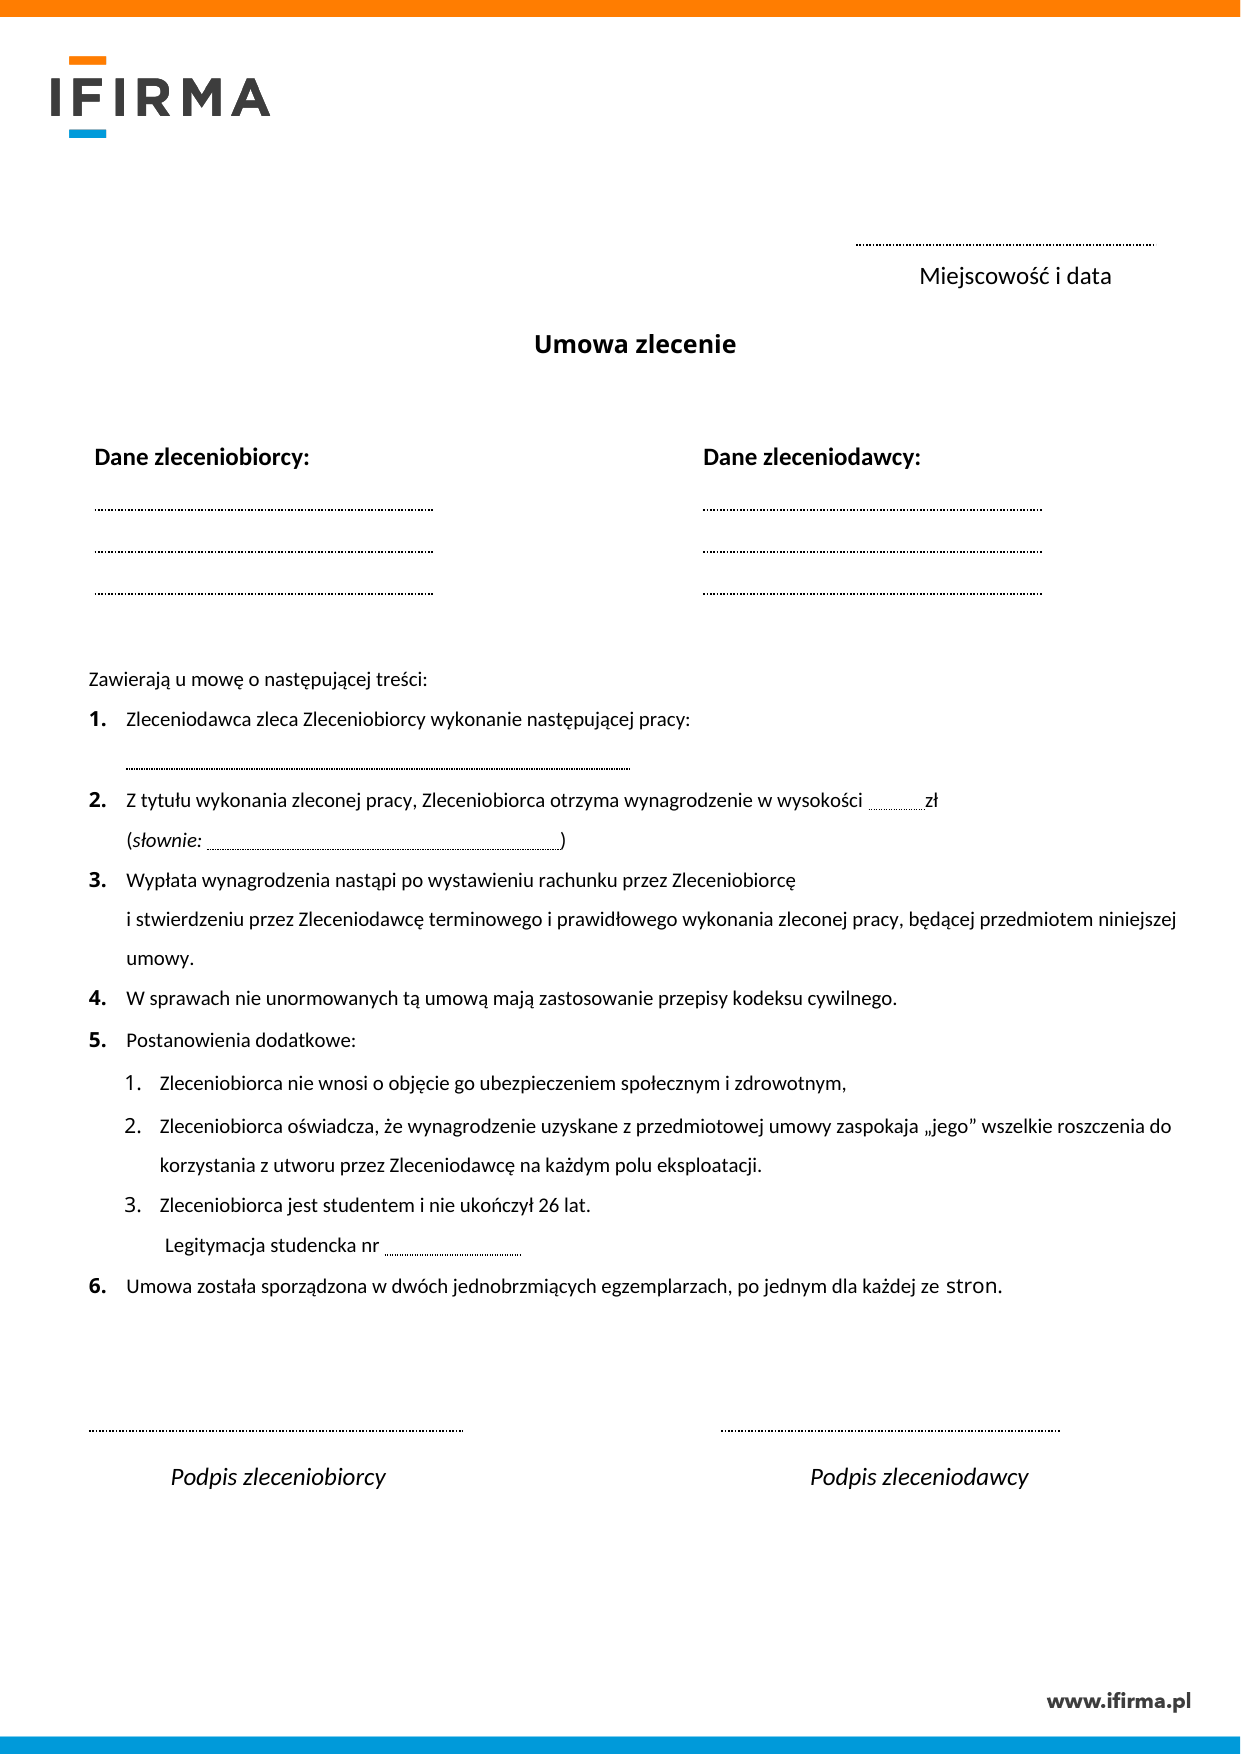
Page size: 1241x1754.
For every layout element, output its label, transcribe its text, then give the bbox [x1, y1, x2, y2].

table_cell Podpis zleceniodawcy [710, 1462, 1129, 1513]
list Zleceniobiorca oświadcza, że wynagrodzenie uzyskane z przedmiotowej umowy zaspokaja „jego” wszelkie roszczenia do korzystania z utworu przez Zleceniodawcę na każdym polu eksploatacji. [124, 1111, 1181, 1177]
table_header [850, 212, 1181, 254]
text Umowa zlecenie [89, 327, 1181, 361]
list W sprawach nie unormowanych tą umową mają zastosowanie przepisy kodeksu cywilnego. [89, 983, 1181, 1011]
table_cell [698, 561, 1181, 603]
table_cell [531, 561, 697, 603]
list Umowa została sporządzona w dwóch jednobrzmiących egzemplarzach, po jednym dla każdej ze stron. [89, 1271, 1181, 1299]
list (słownie: ) [89, 827, 1181, 853]
table_header [710, 1386, 1129, 1462]
table_cell Miejscowość i data [850, 254, 1181, 296]
list Wypłata wynagrodzenia nastąpi po wystawieniu rachunku przez Zleceniobiorcę i stwierdzeniu przez Zleceniodawcę terminowego i prawidłowego wykonania zleconej pracy, będącej przedmiotem niniejszej umowy. [89, 866, 1181, 970]
table_cell [531, 520, 697, 561]
list Zleceniobiorca jest studentem i nie ukończył 26 lat. [124, 1190, 1181, 1218]
table_cell [531, 478, 697, 519]
table_cell [89, 561, 531, 603]
table_cell [698, 520, 1181, 561]
table_cell [89, 520, 531, 561]
table_cell [479, 1462, 710, 1513]
text Legitymacja studencka nr [165, 1233, 1181, 1258]
table_header [479, 1386, 710, 1462]
table_header Dane zleceniodawcy: [698, 405, 1181, 477]
table_cell Podpis zleceniobiorcy [78, 1462, 479, 1513]
list Zleceniodawca zleca Zleceniobiorcy wykonanie następującej pracy: [89, 704, 1181, 732]
table_header Dane zleceniobiorcy: [89, 405, 531, 477]
picture [0, 1665, 1241, 1736]
table_header [78, 1386, 479, 1462]
list Z tytułu wykonania zleconej pracy, Zleceniobiorca otrzyma wynagrodzenie w wysokości zł [89, 785, 1181, 813]
text Zawierają u mowę o następującej treści: [89, 666, 1181, 691]
list Zleceniobiorca nie wnosi o objęcie go ubezpieczeniem społecznym i zdrowotnym, [124, 1068, 1181, 1097]
table_cell [89, 478, 531, 519]
picture [0, 0, 1241, 177]
list Postanowienia dodatkowe: [89, 1026, 1181, 1054]
table_header [531, 405, 697, 477]
table_cell [698, 478, 1181, 519]
